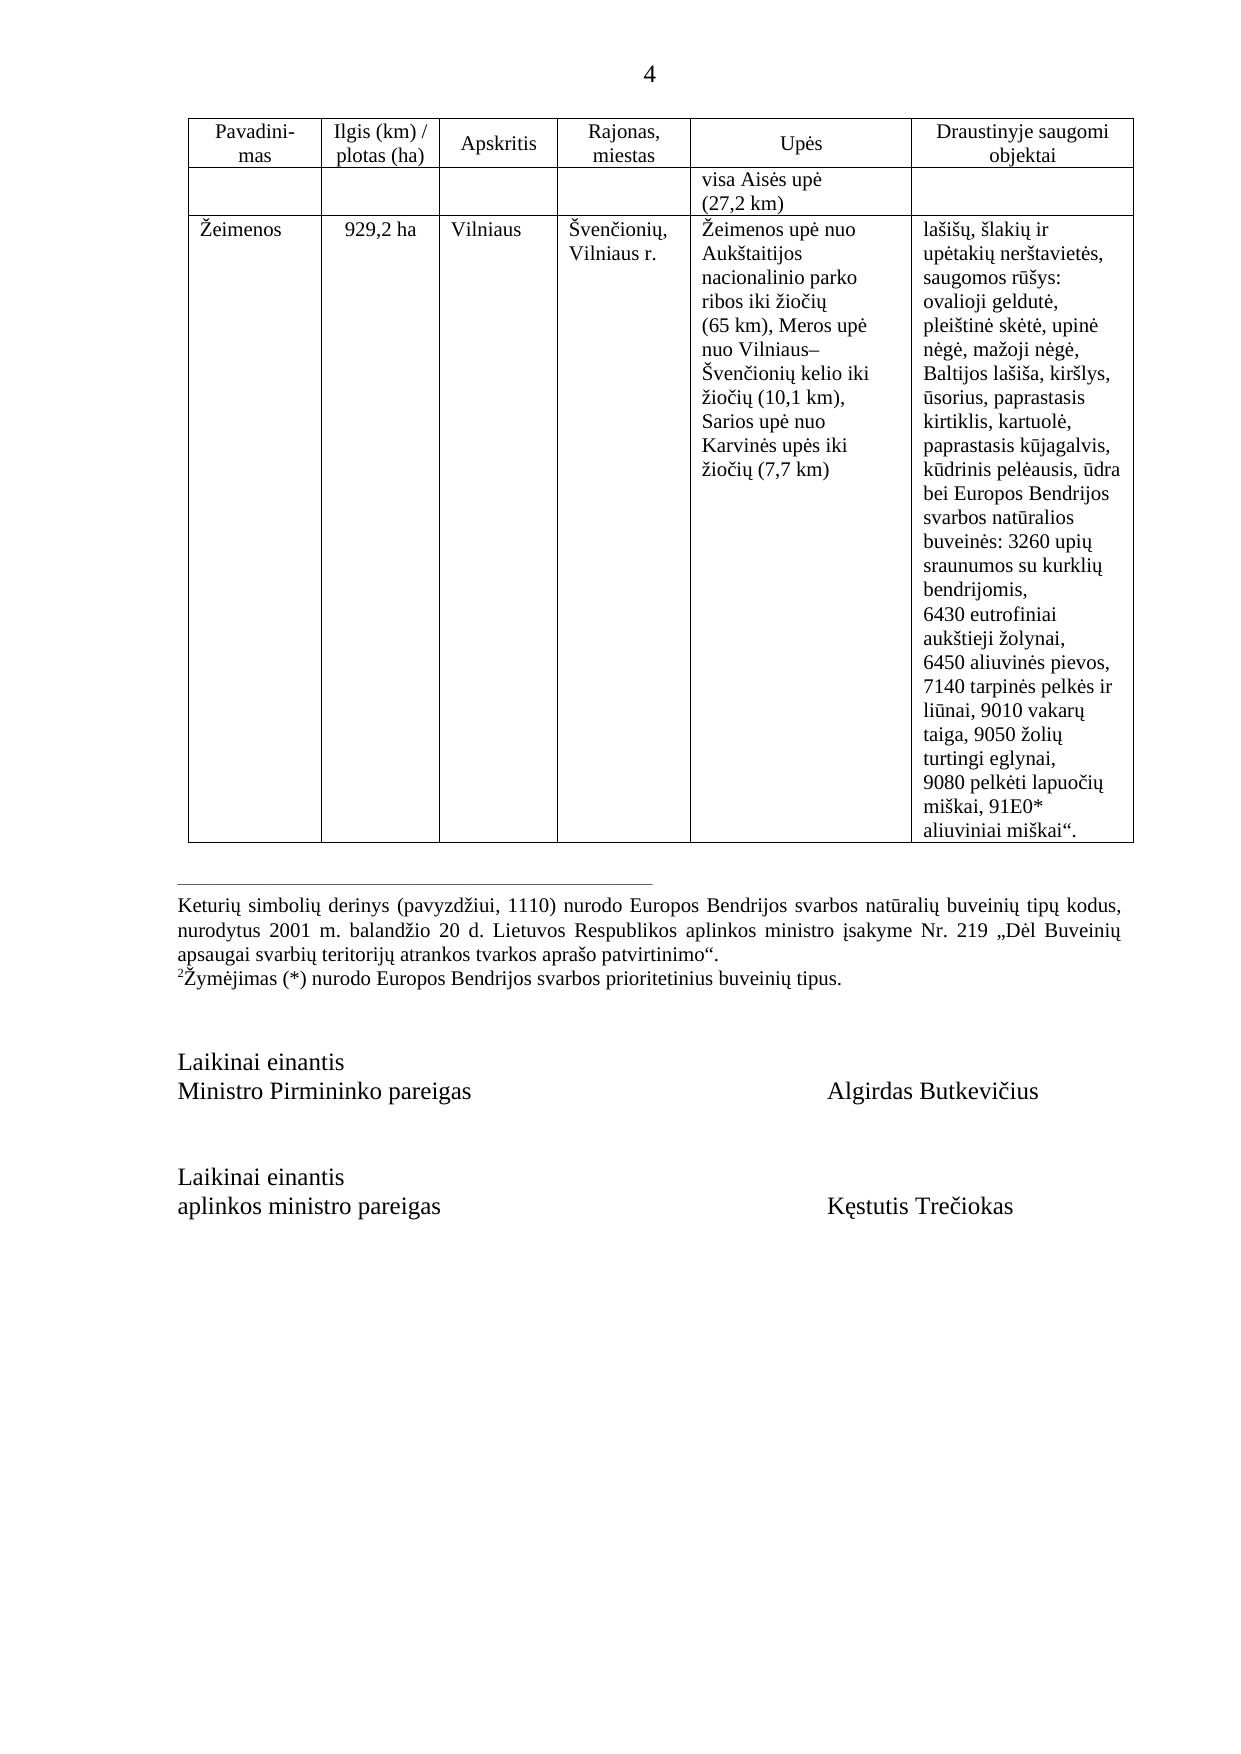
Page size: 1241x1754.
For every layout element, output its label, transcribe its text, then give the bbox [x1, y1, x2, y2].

table_header Draustinyje saugomi objektai [912, 119, 1133, 167]
table_header Pavadini-mas [189, 119, 321, 167]
table_cell lašišų, šlakių ir upėtakių nerštavietės, saugomos rūšys: ovalioji geldutė, pleištinė skėtė, upinė nėgė, mažoji nėgė, Baltijos lašiša, kiršlys, ūsorius, paprastasis kirtiklis, kartuolė, paprastasis kūjagalvis, kūdrinis pelėausis, ūdra bei Europos Bendrijos svarbos natūralios buveinės: 3260 upių sraunumos su kurklių bendrijomis, 6430 eutrofiniai aukštieji žolynai, 6450 aliuvinės pievos, 7140 tarpinės pelkės ir liūnai, 9010 vakarų taiga, 9050 žolių turtingi eglynai, 9080 pelkėti lapuočių miškai, 91E0* aliuviniai miškai“. [912, 216, 1133, 842]
table_cell Vilniaus [440, 216, 557, 842]
table_header Ilgis (km) / plotas (ha) [322, 119, 439, 167]
table_cell [322, 168, 439, 215]
table_header Rajonas, miestas [558, 119, 690, 167]
table_cell [558, 168, 690, 215]
text 2Žymėjimas (*) nurodo Europos Bendrijos svarbos prioritetinius buveinių tipus. [177, 966, 1122, 990]
table_cell visa Aisės upė (27,2 km) [691, 168, 911, 215]
table_cell [440, 168, 557, 215]
table_cell [912, 168, 1133, 215]
table_cell Žeimenos [189, 216, 321, 842]
table_header Upės [691, 119, 911, 167]
table_cell Žeimenos upė nuo Aukštaitijos nacionalinio parko ribos iki žiočių (65 km), Meros upė nuo Vilniaus–Švenčionių kelio iki žiočių (10,1 km), Sarios upė nuo Karvinės upės iki žiočių (7,7 km) [691, 216, 911, 842]
text aplinkos ministro pareigas Kęstutis Trečiokas [177, 1191, 1122, 1220]
text ____________________________________________________________________________ [177, 872, 1122, 893]
table_cell Švenčionių, Vilniaus r. [558, 216, 690, 842]
table_cell [189, 168, 321, 215]
text Laikinai einantis Ministro Pirmininko pareigas Algirdas Butkevičius [177, 1047, 1122, 1105]
table_header Apskritis [440, 119, 557, 167]
table_cell 929,2 ha [322, 216, 439, 842]
text Laikinai einantis [177, 1162, 1122, 1191]
text Keturių simbolių derinys (pavyzdžiui, 1110) nurodo Europos Bendrijos svarbos natūralių buveinių tipų kodus, nurodytus 2001 m. balandžio 20 d. Lietuvos Respublikos aplinkos ministro įsakyme Nr. 219 „Dėl Buveinių apsaugai svarbių teritorijų atrankos tvarkos aprašo patvirtinimo“. [177, 893, 1122, 966]
